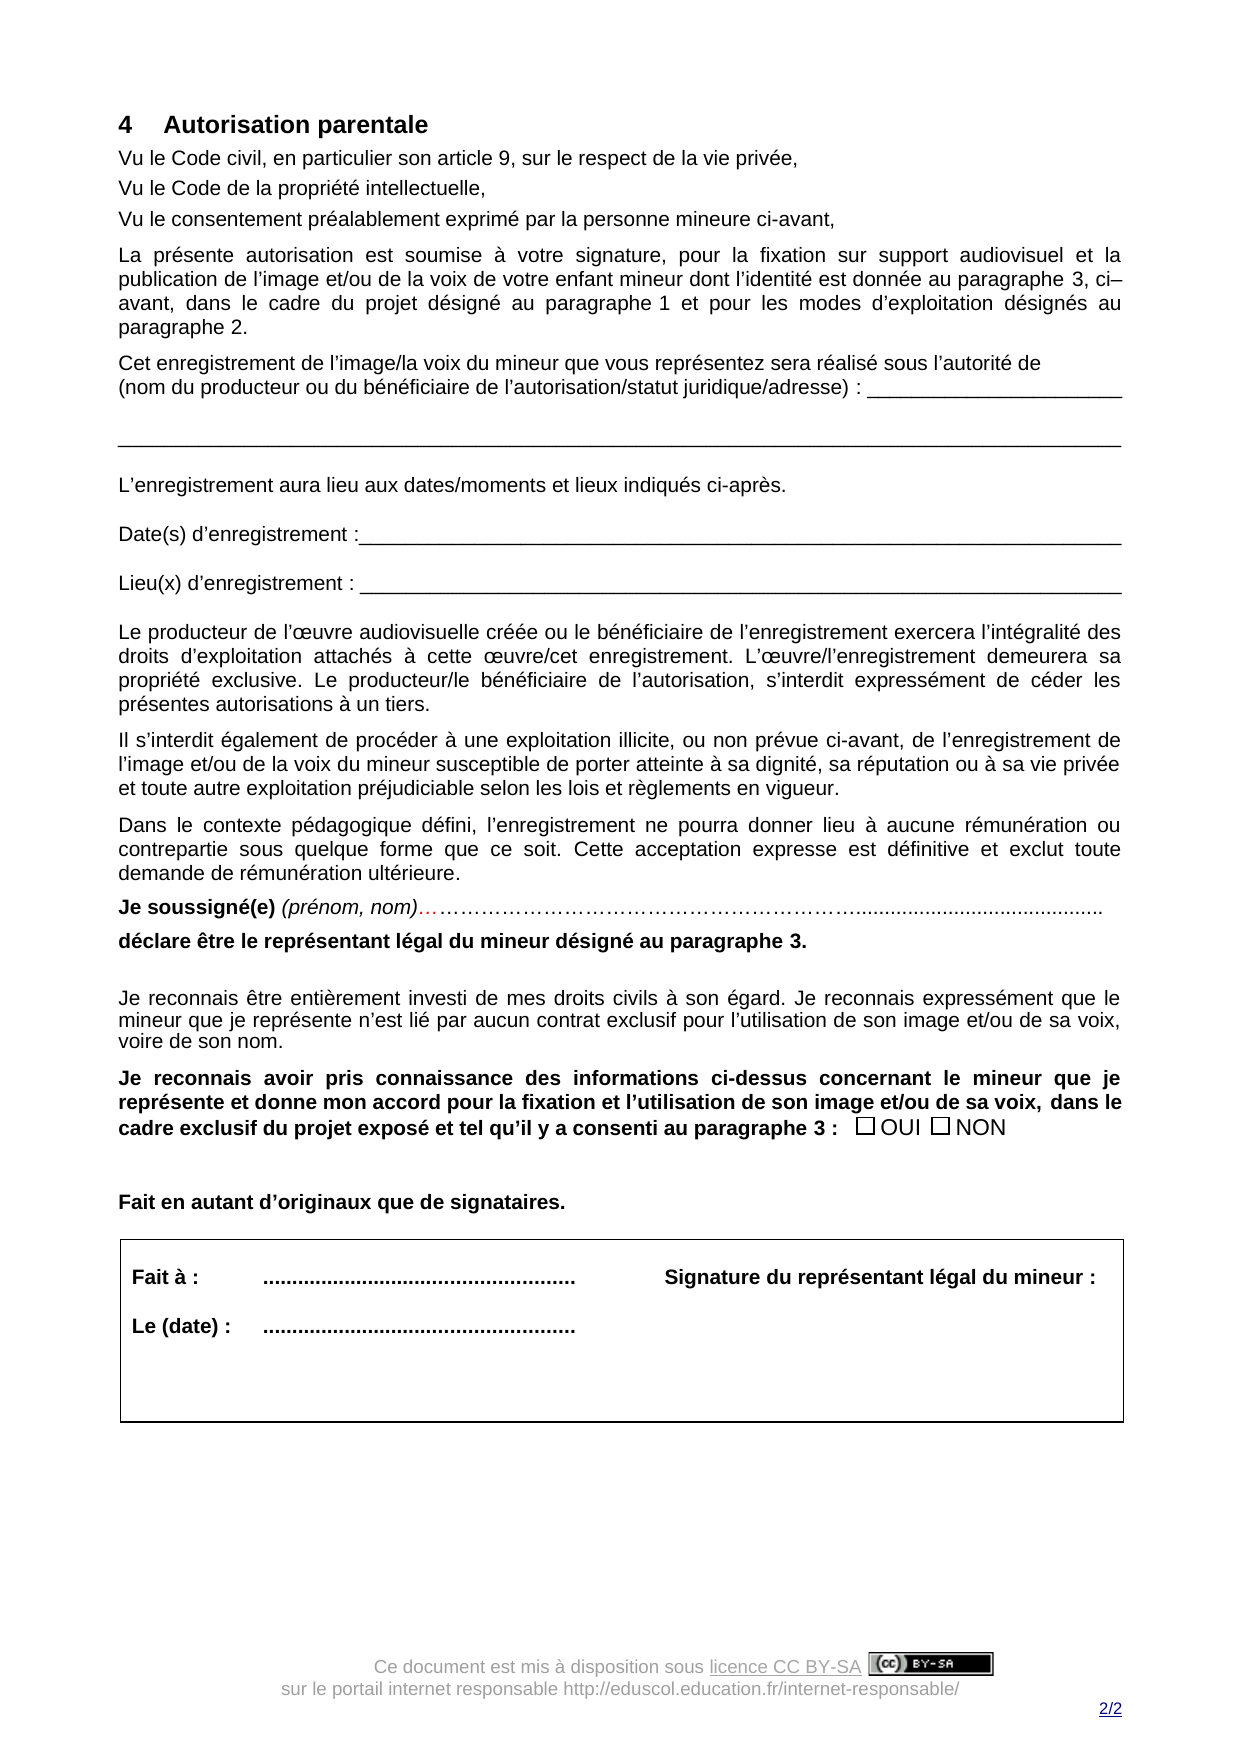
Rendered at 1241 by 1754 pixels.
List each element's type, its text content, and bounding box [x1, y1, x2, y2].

text Le producteur de l’œuvre audiovisuelle créée ou le bénéficiaire de l’enregistrement exercera l’intégralité des droits d’exploitation attachés à cette œuvre/cet enregistrement. L’œuvre/l’enregistrement demeurera sa propriété exclusive. Le producteur/le bénéficiaire de l’autorisation, s’interdit expressément de céder les présentes autorisations à un tiers. [118, 620, 1122, 716]
subtitle Autorisation parentale [118, 110, 1122, 139]
text Il s’interdit également de procéder à une exploitation illicite, ou non prévue ci-avant, de l’enregistrement de l’image et/ou de la voix du mineur susceptible de porter atteinte à sa dignité, sa réputation ou à sa vie privée et toute autre exploitation préjudiciable selon les lois et règlements en vigueur. [118, 728, 1122, 800]
text Date(s) d’enregistrement : [118, 522, 1122, 546]
text Dans le contexte pédagogique défini, l’enregistrement ne pourra donner lieu à aucune rémunération ou contrepartie sous quelque forme que ce soit. Cette acceptation expresse est définitive et exclut toute demande de rémunération ultérieure. [118, 813, 1122, 884]
text Cet enregistrement de l’image/la voix du mineur que vous représentez sera réalisé sous l’autorité de (nom du producteur ou du bénéficiaire de l’autorisation/statut juridique/adresse) : [118, 351, 1122, 399]
text Vu le consentement préalablement exprimé par la personne mineure ci-avant, [118, 206, 1122, 230]
text déclare être le représentant légal du mineur désigné au paragraphe 3. [118, 931, 1122, 975]
text Vu le Code civil, en particulier son article 9, sur le respect de la vie privée, [118, 146, 1122, 170]
text L’enregistrement aura lieu aux dates/moments et lieux indiqués ci-après. [118, 473, 1122, 497]
table_header Fait à : Signature du représentant légal du mineur : Le (date) : [121, 1240, 1123, 1421]
text Vu le Code de la propriété intellectuelle, [118, 176, 1122, 200]
text Fait en autant d’originaux que de signataires. [118, 1190, 1122, 1214]
text La présente autorisation est soumise à votre signature, pour la fixation sur support audiovisuel et la publication de l’image et/ou de la voix de votre enfant mineur dont l’identité est donnée au paragraphe 3, ci–avant, dans le cadre du projet désigné au paragraphe 1 et pour les modes d’exploitation désignés au paragraphe 2. [118, 243, 1122, 339]
text Je reconnais avoir pris connaissance des informations ci-dessus concernant le mineur que je représente et donne mon accord pour la fixation et l’utilisation de son image et/ou de sa voix, dans le cadre exclusif du projet exposé et tel qu’il y a consenti au paragraphe 3 : OUI NON [118, 1066, 1122, 1140]
text Je reconnais être entièrement investi de mes droits civils à son égard. Je reconnais expressément que le mineur que je représente n’est lié par aucun contrat exclusif pour l’utilisation de son image et/ou de sa voix, voire de son nom. [118, 988, 1122, 1053]
picture [868, 1652, 994, 1676]
text Je soussigné(e) (prénom, nom)………………………………………………………........................................... [118, 897, 1122, 919]
text Lieu(x) d’enregistrement : [118, 571, 1122, 595]
